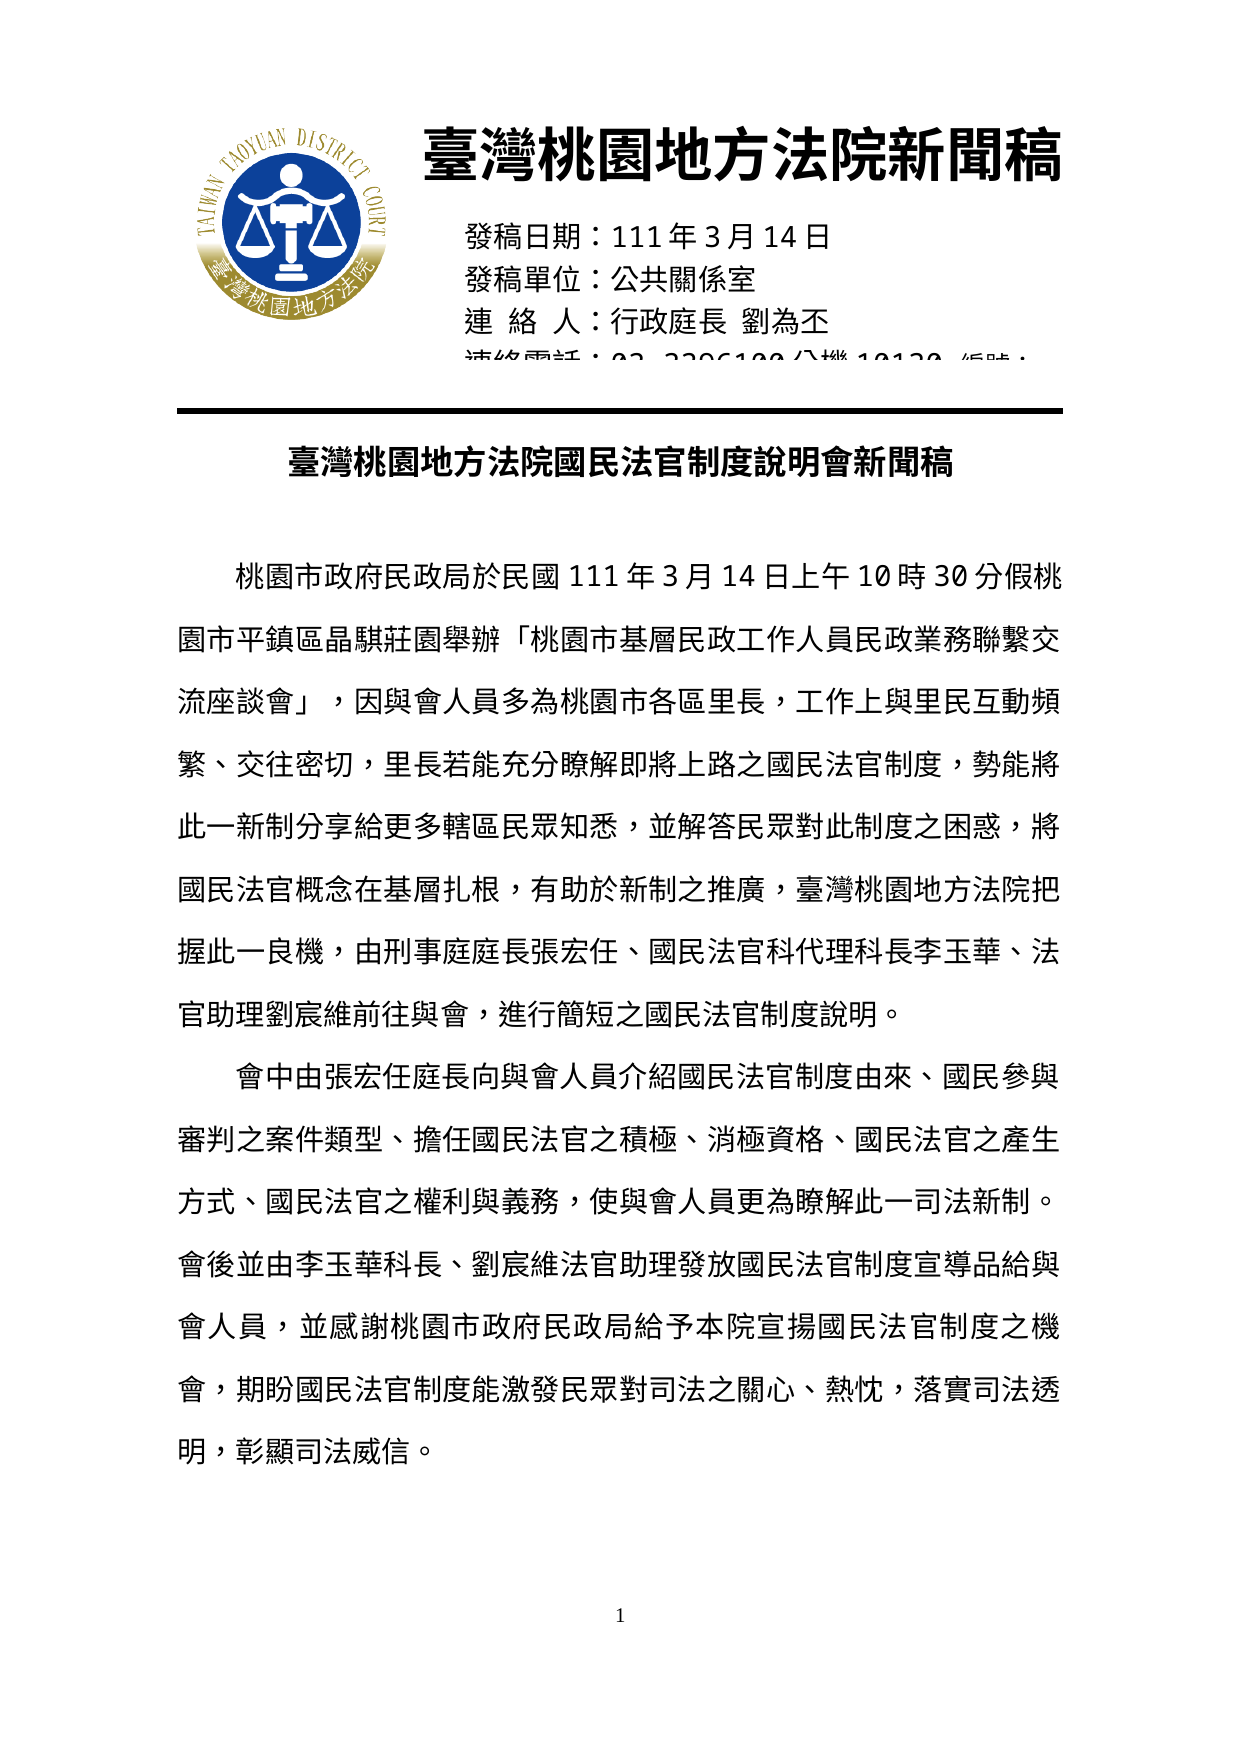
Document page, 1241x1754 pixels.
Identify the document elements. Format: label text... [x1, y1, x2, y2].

table_header [177, 96, 403, 408]
text 會中由張宏任庭長向與會人員介紹國民法官制度由來、國民參與審判之案件類型、擔任國民法官之積極、消極資格、國民法官之產生方式、國民法官之權利與義務，使與會人員更為瞭解此一司法新制。會後並由李玉華科長、劉宸維法官助理發放國民法官制度宣導品給與會人員，並感謝桃園市政府民政局給予本院宣揚國民法官制度之機會，期盼國民法官制度能激發民眾對司法之關心、熱忱，落實司法透明，彰顯司法威信。 [177, 1033, 1063, 1471]
text 桃園市政府民政局於民國111年3月14日上午10時30分假桃園市平鎮區晶騏莊園舉辦「桃園市基層民政工作人員民政業務聯繫交流座談會」，因與會人員多為桃園市各區里長，工作上與里民互動頻繁、交往密切，里長若能充分瞭解即將上路之國民法官制度，勢能將此一新制分享給更多轄區民眾知悉，並解答民眾對此制度之困惑，將國民法官概念在基層扎根，有助於新制之推廣，臺灣桃園地方法院把握此一良機，由刑事庭庭長張宏任、國民法官科代理科長李玉華、法官助理劉宸維前往與會，進行簡短之國民法官制度說明。 [177, 533, 1063, 1033]
text 臺灣桃園地方法院國民法官制度說明會新聞稿 [177, 435, 1063, 485]
table_header [404, 96, 1085, 408]
